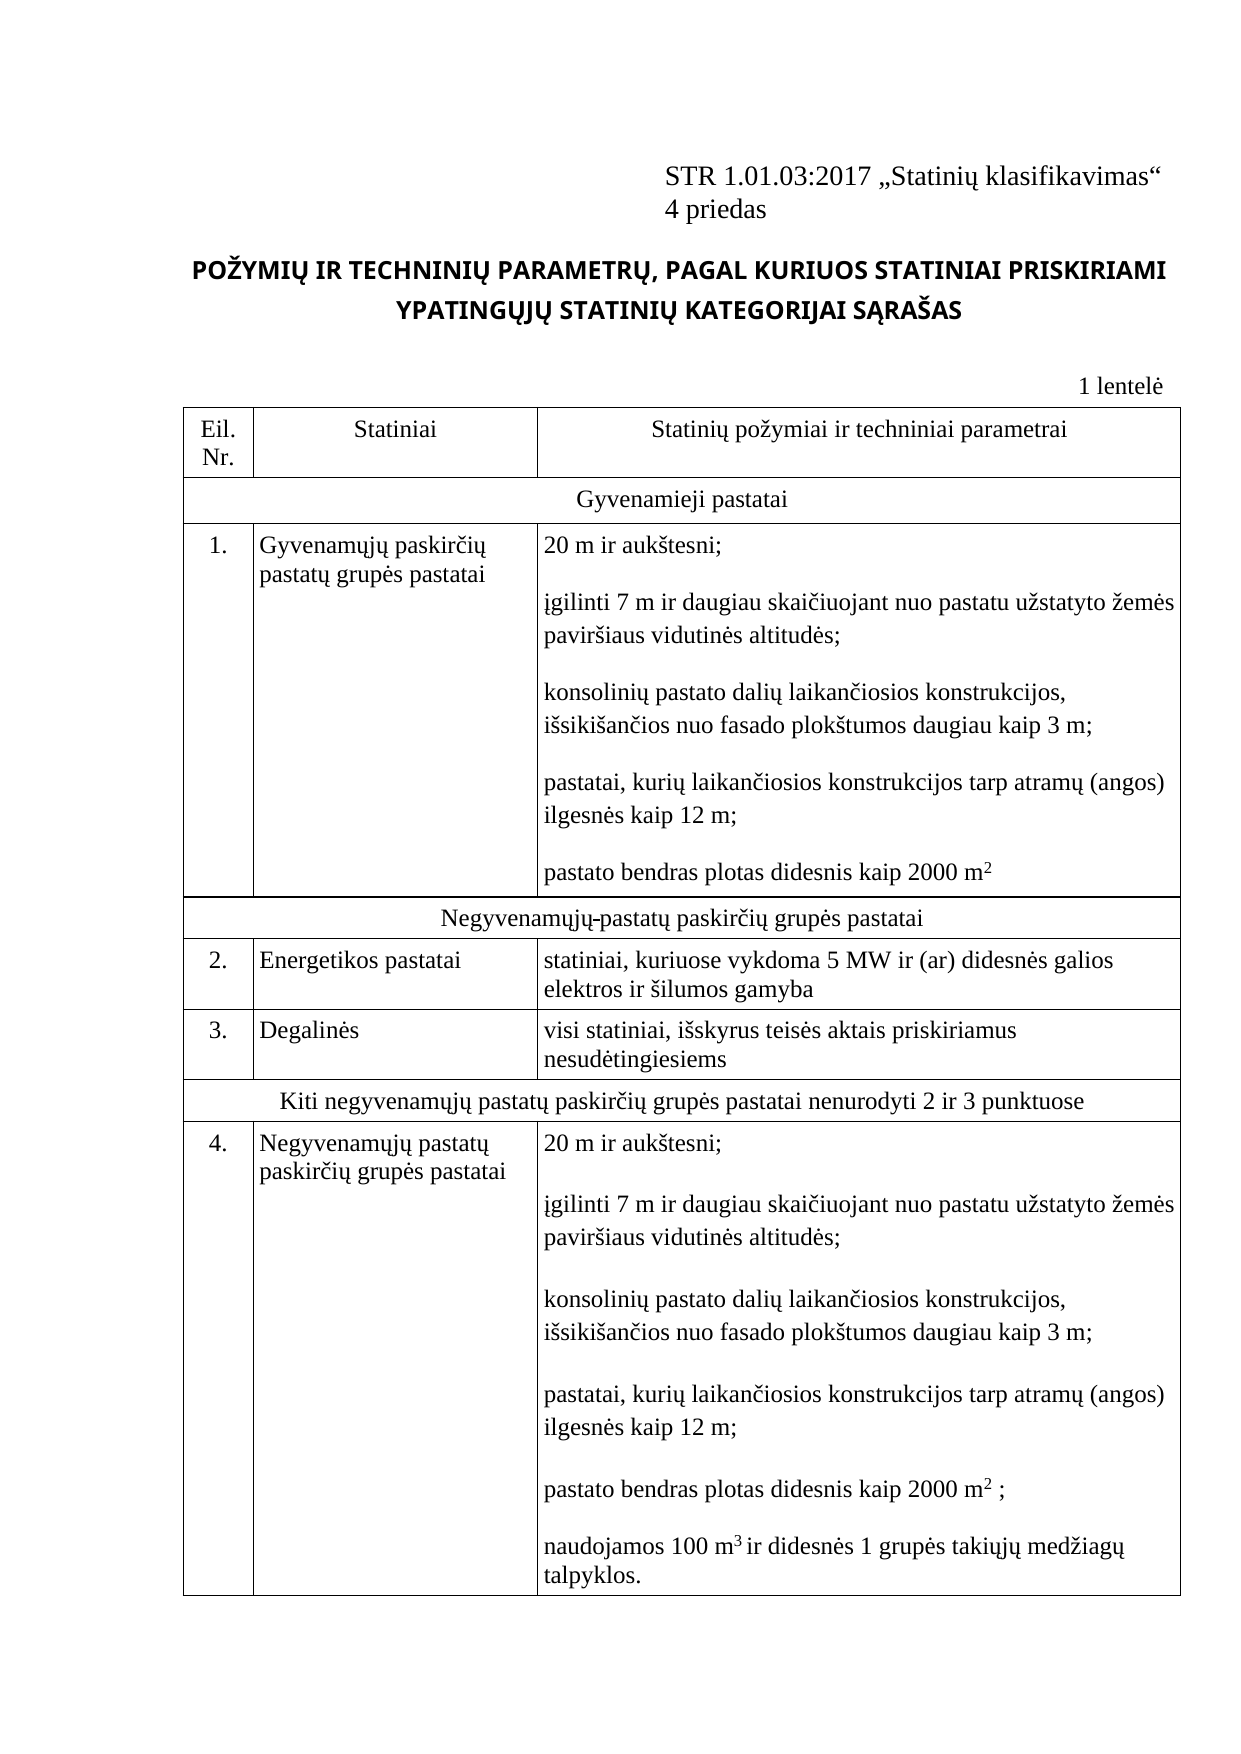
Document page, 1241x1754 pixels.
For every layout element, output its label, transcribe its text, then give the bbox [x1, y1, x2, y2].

text STR 1.01.03:2017 „Statinių klasifikavimas“ [664, 159, 1181, 192]
table_cell 2. [184, 939, 253, 1008]
table_cell statiniai, kuriuose vykdoma 5 MW ir (ar) didesnės galios elektros ir šilumos gamyba [538, 939, 1180, 1008]
table_cell 20 m ir aukštesni; įgilinti 7 m ir daugiau skaičiuojant nuo pastatu užstatyto žemės paviršiaus vidutinės altitudės; konsolinių pastato dalių laikančiosios konstrukcijos, išsikišančios nuo fasado plokštumos daugiau kaip 3 m; pastatai, kurių laikančiosios konstrukcijos tarp atramų (angos) ilgesnės kaip 12 m; pastato bendras plotas didesnis kaip 2000 m2 ; naudojamos 100 m3 ir didesnės 1 grupės takiųjų medžiagų talpyklos. [538, 1122, 1180, 1595]
table_cell 3. [184, 1010, 253, 1079]
table_cell 20 m ir aukštesni; įgilinti 7 m ir daugiau skaičiuojant nuo pastatu užstatyto žemės paviršiaus vidutinės altitudės; konsolinių pastato dalių laikančiosios konstrukcijos, išsikišančios nuo fasado plokštumos daugiau kaip 3 m; pastatai, kurių laikančiosios konstrukcijos tarp atramų (angos) ilgesnės kaip 12 m; pastato bendras plotas didesnis kaip 2000 m2 [538, 524, 1180, 896]
table_cell visi statiniai, išskyrus teisės aktais priskiriamus nesudėtingiesiems [538, 1010, 1180, 1079]
table_cell Kiti negyvenamųjų pastatų paskirčių grupės pastatai nenurodyti 2 ir 3 punktuose [184, 1080, 1180, 1121]
table_cell 4. [184, 1122, 253, 1595]
table_cell Gyvenamųjų paskirčių pastatų grupės pastatai [254, 524, 537, 896]
table_cell 1. [184, 524, 253, 896]
table_cell Energetikos pastatai [254, 939, 537, 1008]
text 1 lentelė [312, 371, 1181, 400]
table_header Statiniai [254, 408, 537, 477]
table_cell Negyvenamųjų pastatų paskirčių grupės pastatai [184, 898, 1180, 938]
table_cell Degalinės [254, 1010, 537, 1079]
table_cell Negyvenamųjų pastatų paskirčių grupės pastatai [254, 1122, 537, 1595]
table_cell Gyvenamieji pastatai [184, 478, 1180, 523]
text POŽYMIŲ IR TECHNINIŲ PARAMETRŲ, PAGAL KURIUOS STATINIAI PRISKIRIAMI YPATINGŲJŲ STATINIŲ KATEGORIJAI SĄRAŠAS [177, 253, 1181, 327]
table_header Eil. Nr. [184, 408, 253, 477]
text 4 priedas [177, 192, 1181, 224]
table_header Statinių požymiai ir techniniai parametrai [538, 408, 1180, 477]
